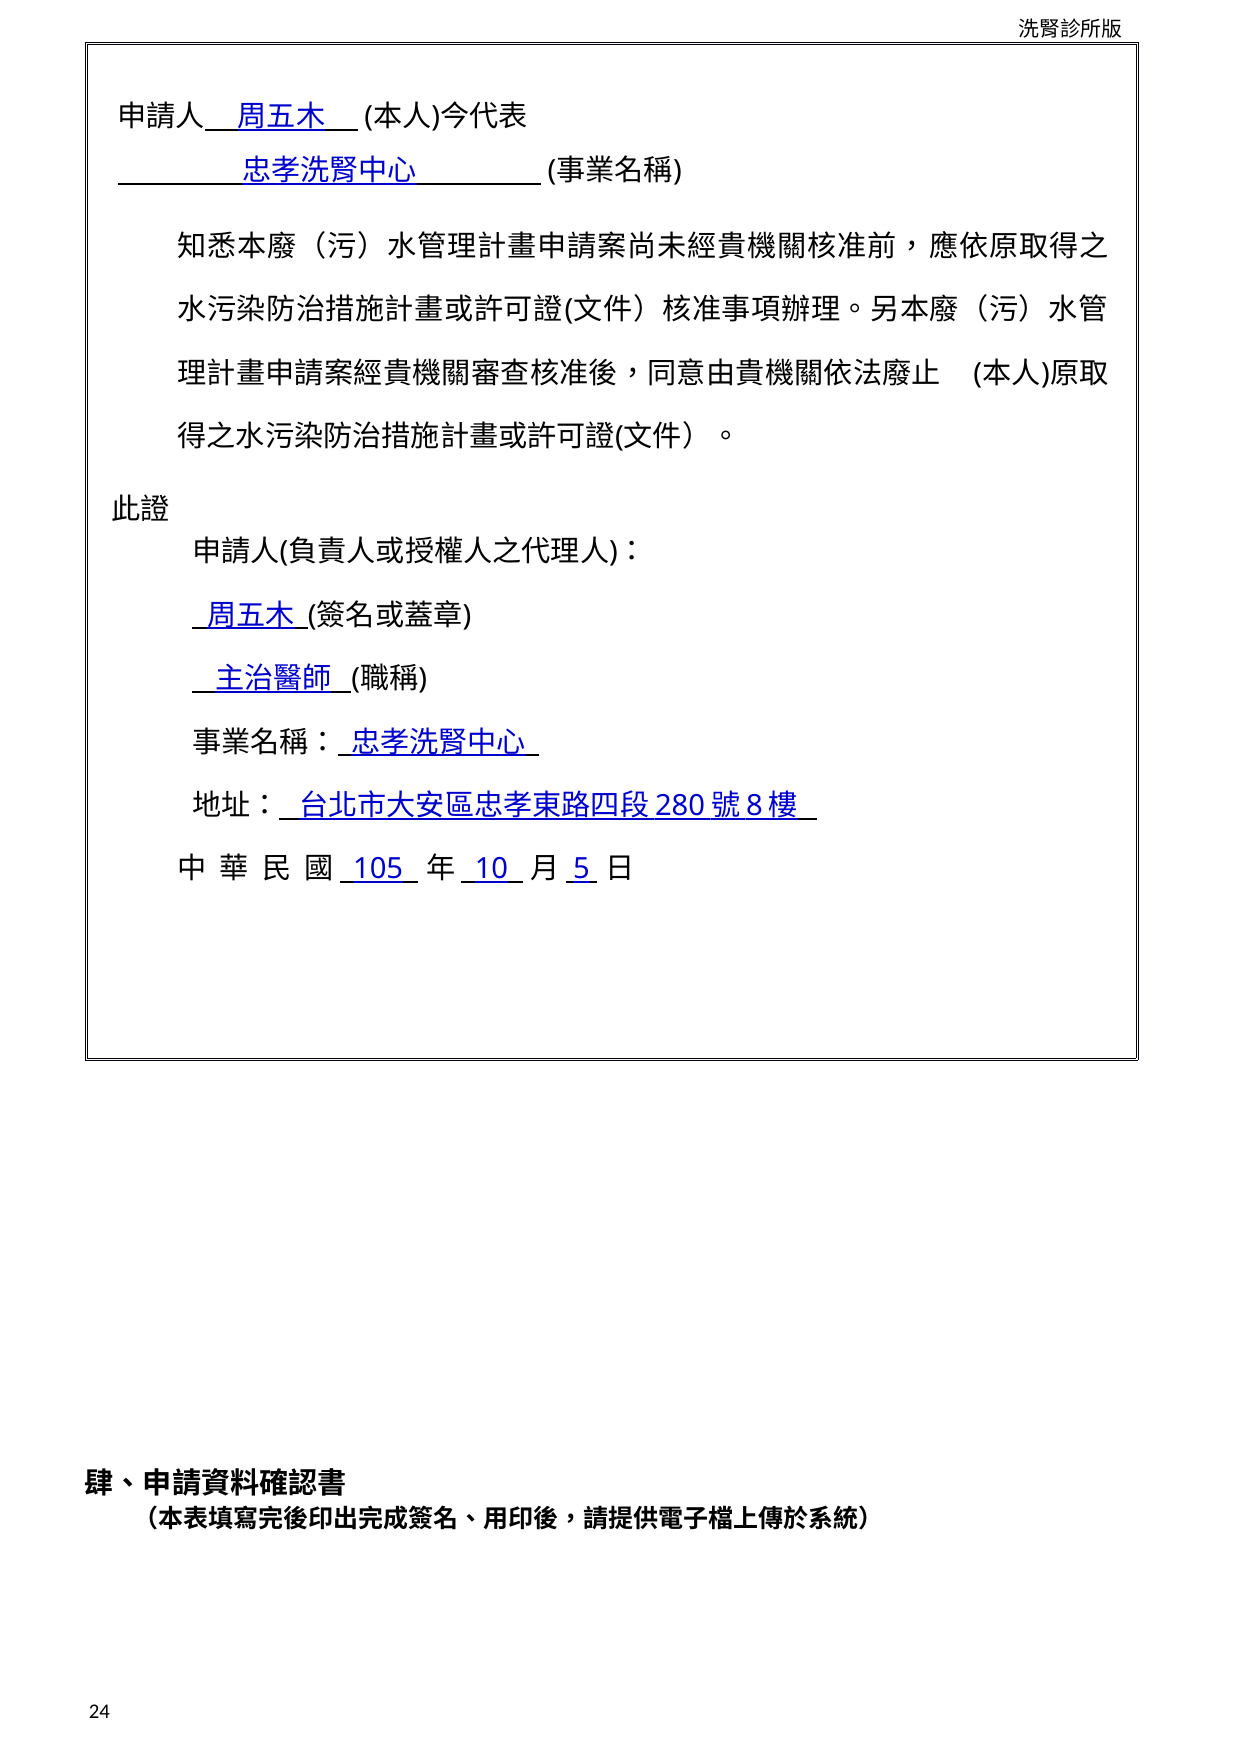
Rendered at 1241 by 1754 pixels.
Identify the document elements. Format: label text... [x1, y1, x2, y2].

text 肆、申請資料確認書 [84, 1467, 1193, 1500]
text （本表填寫完後印出完成簽名、用印後，請提供電子檔上傳於系統） [133, 1500, 1193, 1534]
table_header 申請人 周五木 (本人)今代表 忠孝洗腎中心 (事業名稱) 知悉本廢（污）水管理計畫申請案尚未經貴機關核准前，應依原取得之水污染防治措施計畫或許可證(文件）核准事項辦理。另本廢（污）水管理計畫申請案經貴機關審查核准後，同意由貴機關依法廢止 (本人)原取得之水污染防治措施計畫或許可證(文件）。 此證 申請人(負責人或授權人之代理人)： 周五木 (簽名或蓋章) 主治醫師 (職稱) 事業名稱： 忠孝洗腎中心 地址： 台北市大安區忠孝東路四段280號8樓 中 華 民 國 105 年 10 月 5 日 [88, 45, 1136, 1058]
